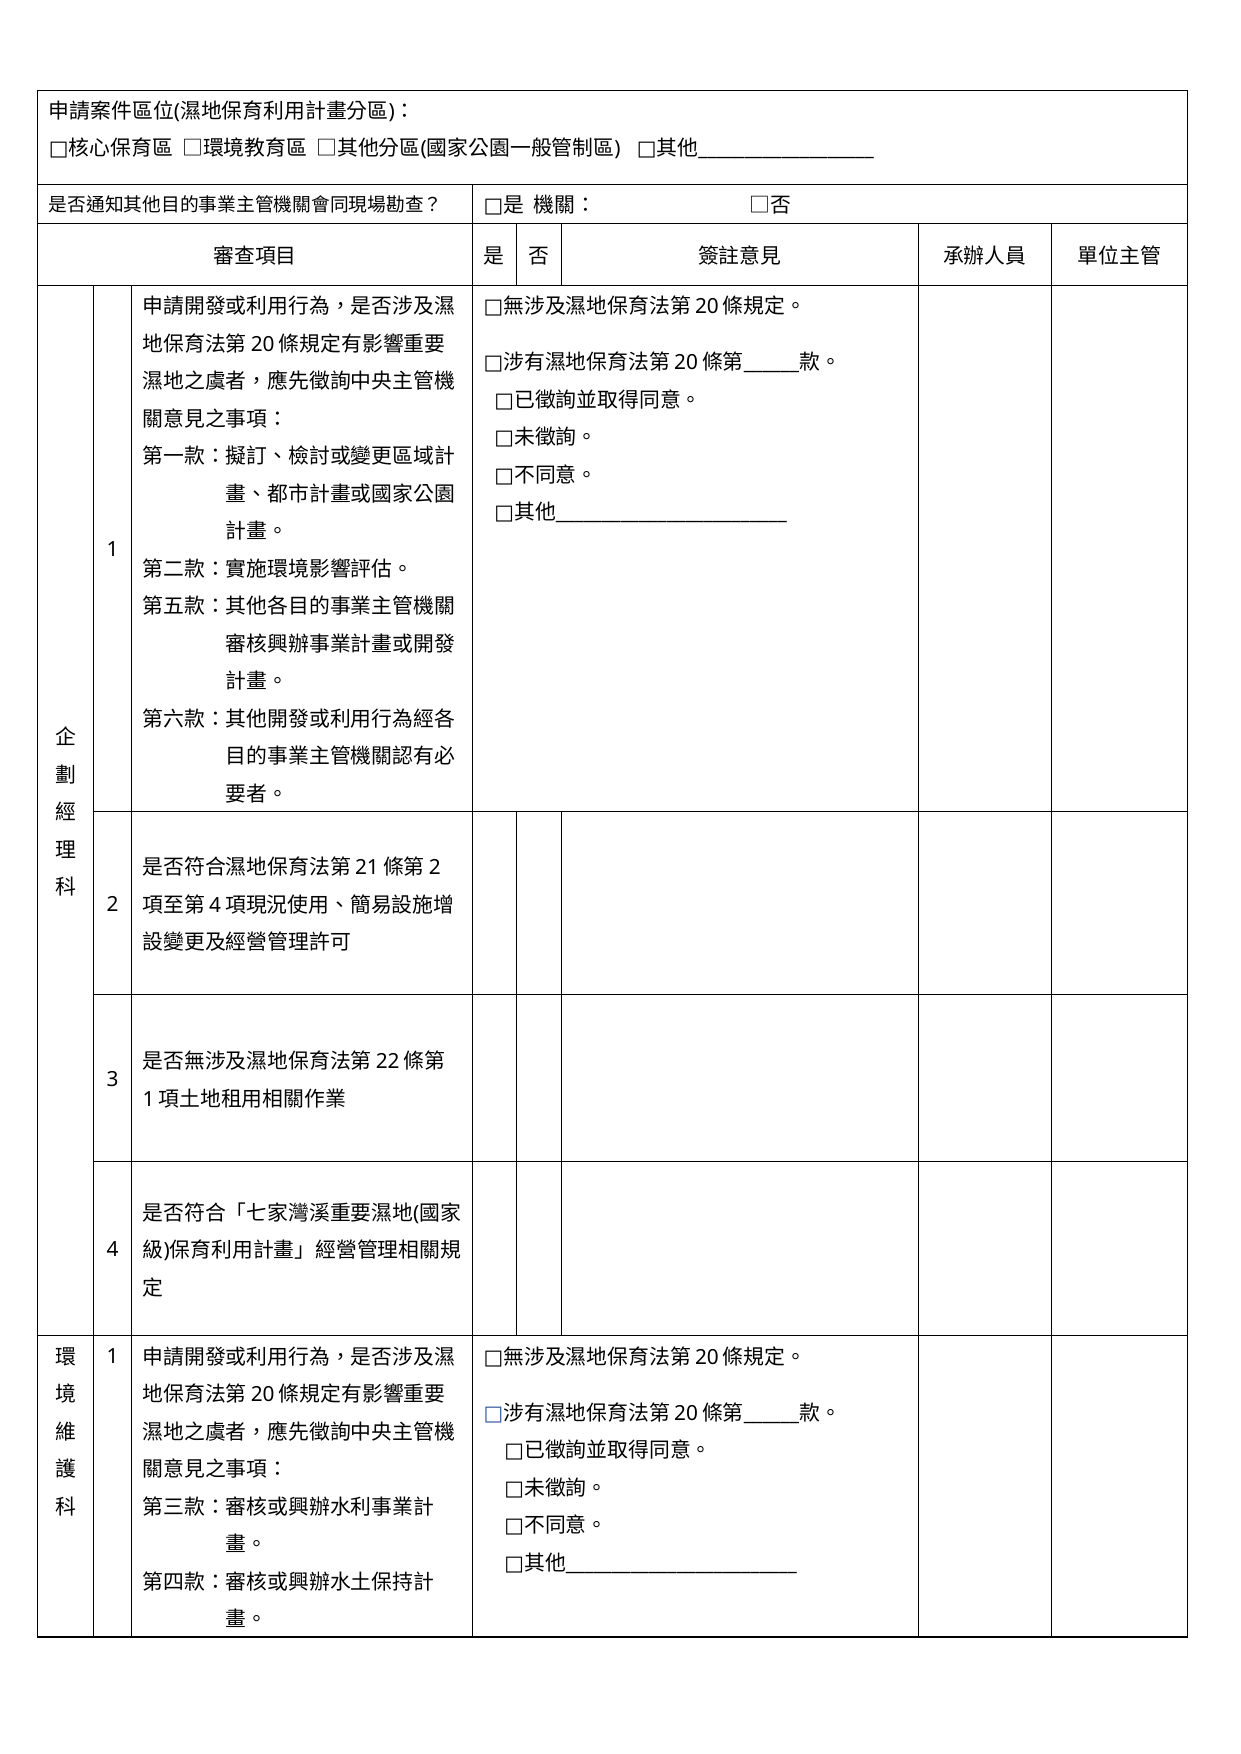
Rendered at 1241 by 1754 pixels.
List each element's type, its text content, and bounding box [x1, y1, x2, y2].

table_cell 是 [473, 224, 516, 285]
table_cell [1052, 995, 1187, 1161]
table_cell [919, 812, 1051, 994]
table_cell [562, 1162, 918, 1335]
table_cell □無涉及濕地保育法第20條規定。 □涉有濕地保育法第20條第______款。 □已徵詢並取得同意。 □未徵詢。 □不同意。 □其他_________________________ [473, 1336, 918, 1636]
table_cell [1052, 1162, 1187, 1335]
table_cell [1052, 812, 1187, 994]
table_cell 是否通知其他目的事業主管機關會同現場勘查？ [38, 185, 472, 222]
table_cell [473, 995, 516, 1161]
table_cell 4 [94, 1162, 131, 1335]
table_cell 1 [94, 1336, 131, 1636]
table_cell 申請開發或利用行為，是否涉及濕地保育法第20條規定有影響重要濕地之虞者，應先徵詢中央主管機關意見之事項： 第三款：審核或興辦水利事業計畫。 第四款：審核或興辦水土保持計畫。 [132, 1336, 472, 1636]
table_cell [517, 1162, 561, 1335]
table_cell 否 [517, 224, 561, 285]
table_cell 1 [94, 286, 131, 811]
table_cell [919, 286, 1051, 811]
table_cell 是否符合「七家灣溪重要濕地(國家級)保育利用計畫」經營管理相關規定 [132, 1162, 472, 1335]
table_header 申請案件區位(濕地保育利用計畫分區)： □核心保育區 □環境教育區 □其他分區(國家公園一般管制區) □其他___________________ [38, 91, 1187, 184]
table_cell [562, 995, 918, 1161]
table_cell 環境維護科 [38, 1336, 93, 1636]
table_cell [473, 1162, 516, 1335]
table_cell [473, 812, 516, 994]
table_cell [919, 1162, 1051, 1335]
table_cell 是否符合濕地保育法第21條第2項至第4項現況使用、簡易設施增設變更及經營管理許可 [132, 812, 472, 994]
table_cell 審查項目 [38, 224, 472, 285]
table_cell [1052, 1336, 1187, 1636]
table_cell [517, 812, 561, 994]
table_cell 2 [94, 812, 131, 994]
table_cell 企劃經理科 [38, 286, 93, 1335]
table_cell 是否無涉及濕地保育法第22條第1項土地租用相關作業 [132, 995, 472, 1161]
table_cell 單位主管 [1052, 224, 1187, 285]
table_cell 簽註意見 [562, 224, 918, 285]
table_cell 申請開發或利用行為，是否涉及濕地保育法第20條規定有影響重要濕地之虞者，應先徵詢中央主管機關意見之事項： 第一款：擬訂、檢討或變更區域計畫、都市計畫或國家公園計畫。 第二款：實施環境影響評估。 第五款：其他各目的事業主管機關審核興辦事業計畫或開發計畫。 第六款：其他開發或利用行為經各目的事業主管機關認有必要者。 [132, 286, 472, 811]
table_cell [517, 995, 561, 1161]
table_cell [919, 995, 1051, 1161]
table_cell 承辦人員 [919, 224, 1051, 285]
table_cell [919, 1336, 1051, 1636]
table_cell □是 機關： □否 [473, 185, 1187, 222]
table_cell [1052, 286, 1187, 811]
table_cell □無涉及濕地保育法第20條規定。 □涉有濕地保育法第20條第______款。 □已徵詢並取得同意。 □未徵詢。 □不同意。 □其他_________________________ [473, 286, 918, 811]
table_cell 3 [94, 995, 131, 1161]
table_cell [562, 812, 918, 994]
